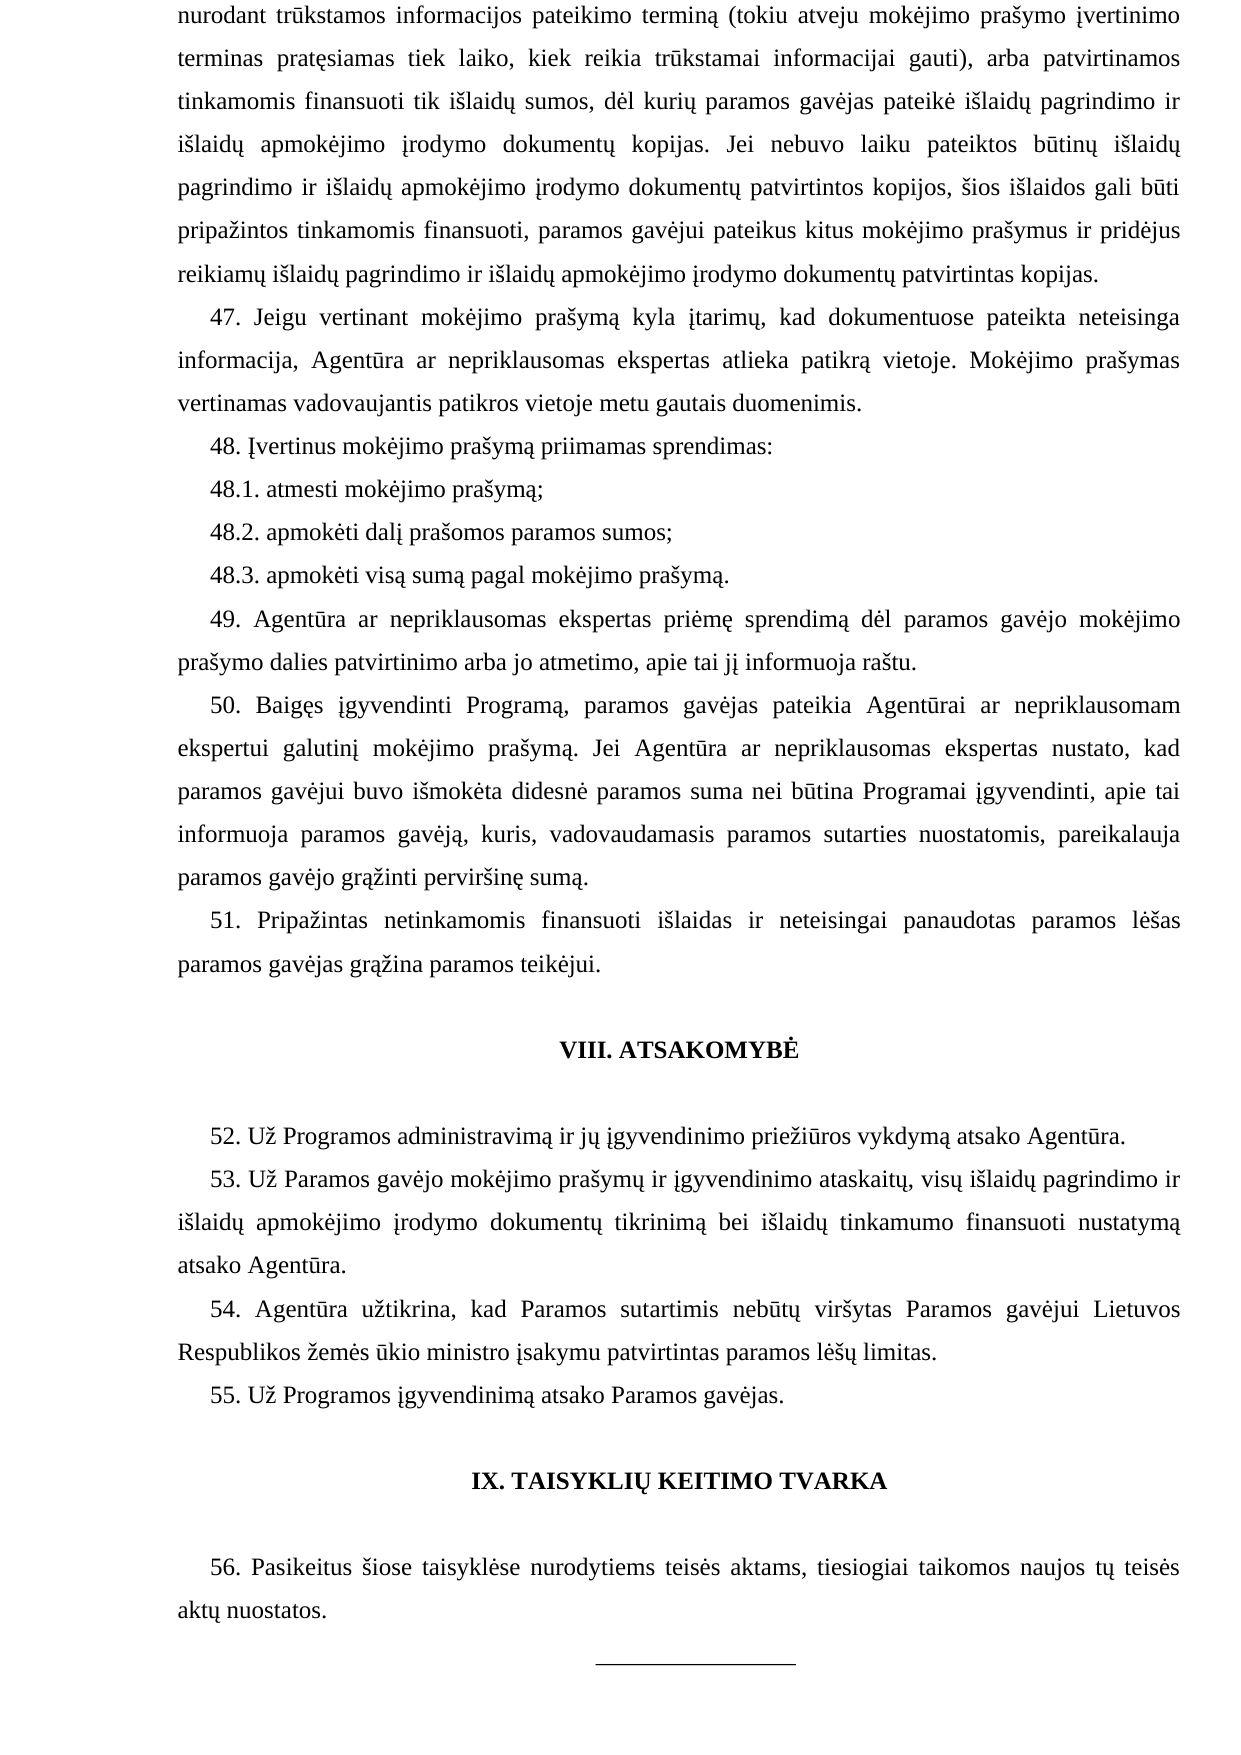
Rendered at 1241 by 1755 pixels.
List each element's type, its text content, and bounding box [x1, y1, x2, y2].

text 50. Baigęs įgyvendinti Programą, paramos gavėjas pateikia Agentūrai ar nepriklausomam ekspertui galutinį mokėjimo prašymą. Jei Agentūra ar nepriklausomas ekspertas nustato, kad paramos gavėjui buvo išmokėta didesnė paramos suma nei būtina Programai įgyvendinti, apie tai informuoja paramos gavėją, kuris, vadovaudamasis paramos sutarties nuostatomis, pareikalauja paramos gavėjo grąžinti perviršinę sumą. [177, 690, 1181, 891]
text nurodant trūkstamos informacijos pateikimo terminą (tokiu atveju mokėjimo prašymo įvertinimo terminas pratęsiamas tiek laiko, kiek reikia trūkstamai informacijai gauti), arba patvirtinamos tinkamomis finansuoti tik išlaidų sumos, dėl kurių paramos gavėjas pateikė išlaidų pagrindimo ir išlaidų apmokėjimo įrodymo dokumentų kopijas. Jei nebuvo laiku pateiktos būtinų išlaidų pagrindimo ir išlaidų apmokėjimo įrodymo dokumentų patvirtintos kopijos, šios išlaidos gali būti pripažintos tinkamomis finansuoti, paramos gavėjui pateikus kitus mokėjimo prašymus ir pridėjus reikiamų išlaidų pagrindimo ir išlaidų apmokėjimo įrodymo dokumentų patvirtintas kopijas. [177, 0, 1181, 287]
text 48.2. apmokėti dalį prašomos paramos sumos; [177, 517, 1181, 546]
text IX. TAISYKLIŲ KEITIMO TVARKA [177, 1466, 1181, 1495]
text 51. Pripažintas netinkamomis finansuoti išlaidas ir neteisingai panaudotas paramos lėšas paramos gavėjas grąžina paramos teikėjui. [177, 906, 1181, 977]
text 56. Pasikeitus šiose taisyklėse nurodytiems teisės aktams, tiesiogiai taikomos naujos tų teisės aktų nuostatos. [177, 1552, 1181, 1624]
text 49. Agentūra ar nepriklausomas ekspertas priėmę sprendimą dėl paramos gavėjo mokėjimo prašymo dalies patvirtinimo arba jo atmetimo, apie tai jį informuoja raštu. [177, 604, 1181, 676]
text 48. Įvertinus mokėjimo prašymą priimamas sprendimas: [177, 431, 1181, 460]
text 54. Agentūra užtikrina, kad Paramos sutartimis nebūtų viršytas Paramos gavėjui Lietuvos Respublikos žemės ūkio ministro įsakymu patvirtintas paramos lėšų limitas. [177, 1294, 1181, 1366]
text 53. Už Paramos gavėjo mokėjimo prašymų ir įgyvendinimo ataskaitų, visų išlaidų pagrindimo ir išlaidų apmokėjimo įrodymo dokumentų tikrinimą bei išlaidų tinkamumo finansuoti nustatymą atsako Agentūra. [177, 1164, 1181, 1279]
text 47. Jeigu vertinant mokėjimo prašymą kyla įtarimų, kad dokumentuose pateikta neteisinga informacija, Agentūra ar nepriklausomas ekspertas atlieka patikrą vietoje. Mokėjimo prašymas vertinamas vadovaujantis patikros vietoje metu gautais duomenimis. [177, 302, 1181, 417]
text 48.1. atmesti mokėjimo prašymą; [177, 474, 1181, 503]
text 55. Už Programos įgyvendinimą atsako Paramos gavėjas. [177, 1380, 1181, 1409]
text viii. ATSAKOMYBĖ [177, 1035, 1181, 1064]
text ________________ [177, 1639, 1181, 1667]
text 52. Už Programos administravimą ir jų įgyvendinimo priežiūros vykdymą atsako Agentūra. [177, 1121, 1181, 1150]
text 48.3. apmokėti visą sumą pagal mokėjimo prašymą. [177, 561, 1181, 589]
